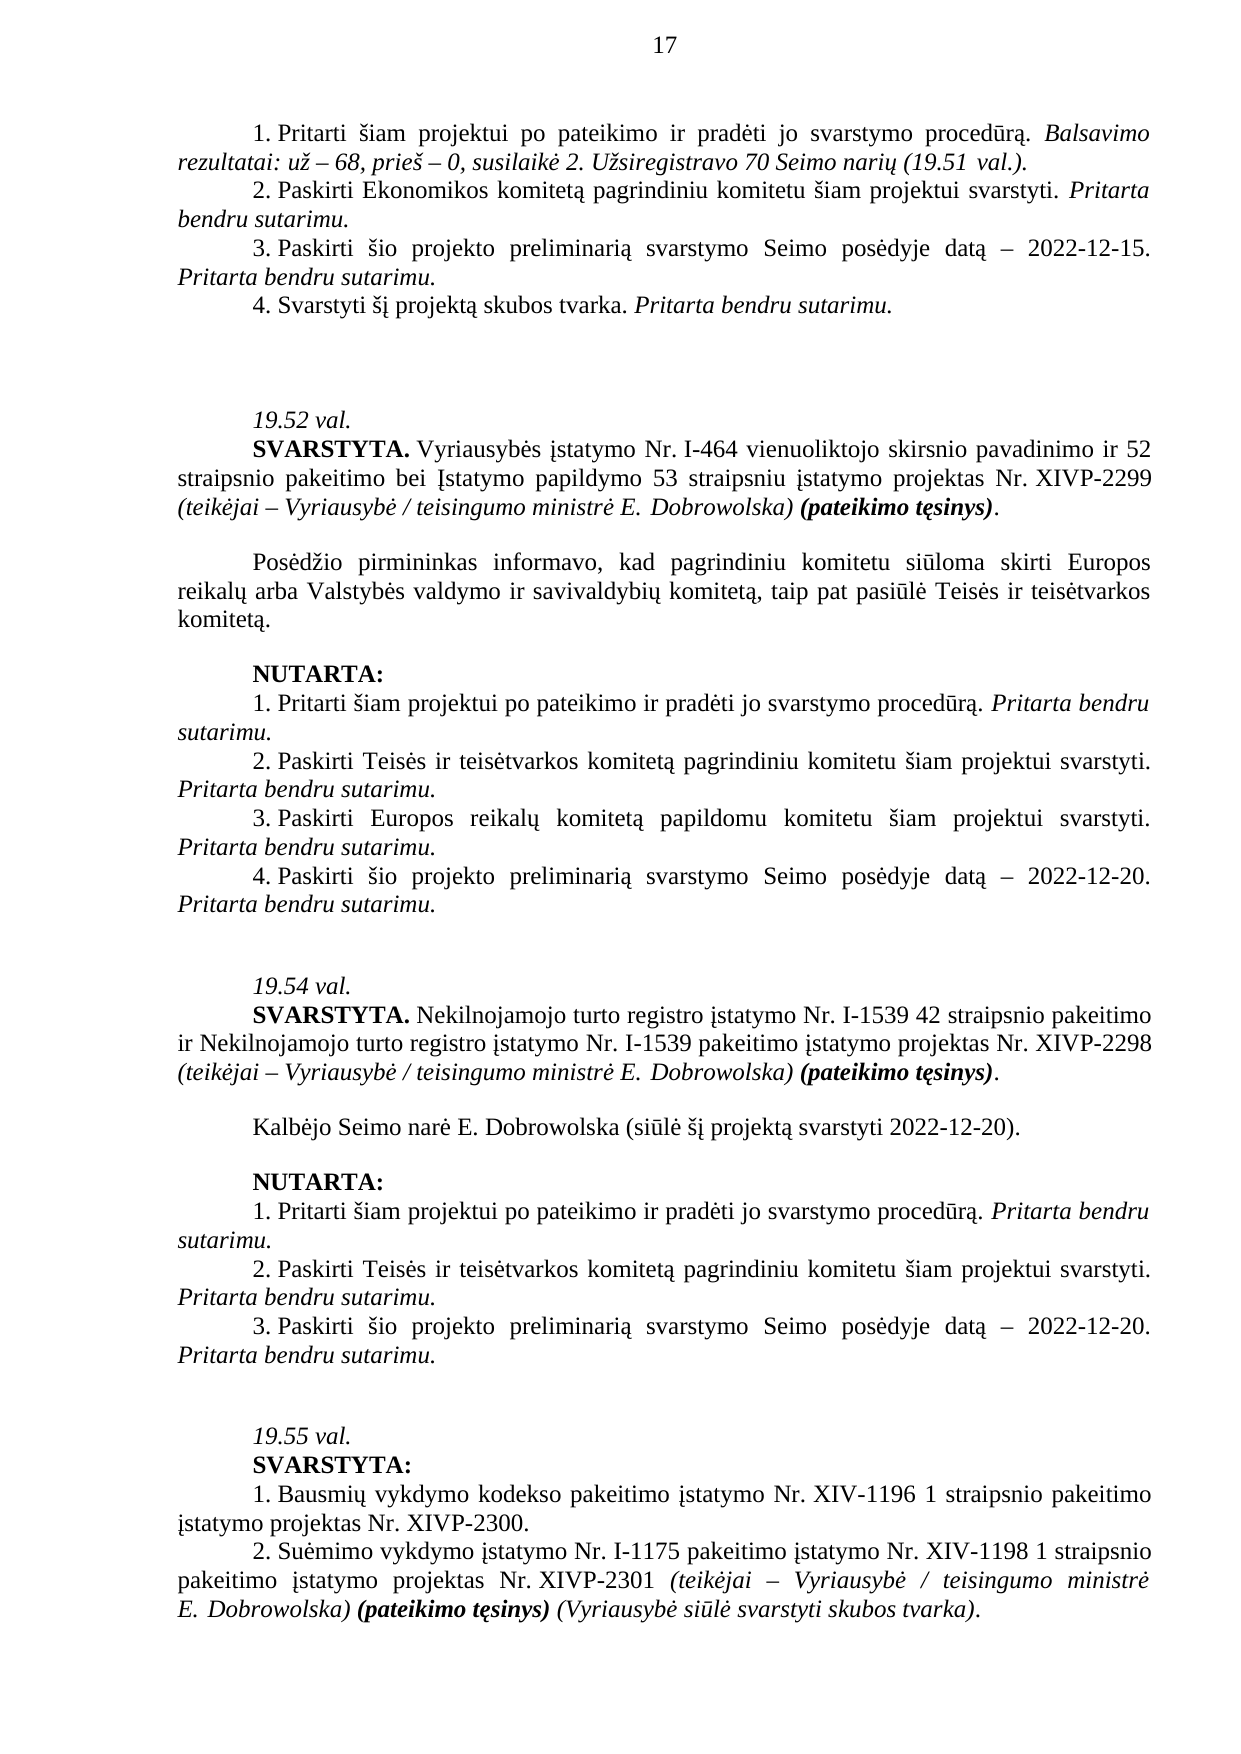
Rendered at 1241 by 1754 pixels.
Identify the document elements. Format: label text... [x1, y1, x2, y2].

text Kalbėjo Seimo narė E. Dobrowolska (siūlė šį projektą svarstyti 2022-12-20). [177, 1112, 1152, 1141]
text SVARSTYTA. Nekilnojamojo turto registro įstatymo Nr. I-1539 42 straipsnio pakeitimo ir Nekilnojamojo turto registro įstatymo Nr. I-1539 pakeitimo įstatymo projektas Nr. XIVP-2298 (teikėjai – Vyriausybė / teisingumo ministrė E. Dobrowolska) (pateikimo tęsinys). [177, 1000, 1152, 1086]
text 19.54 val. [177, 971, 1152, 1000]
text 2. Paskirti Teisės ir teisėtvarkos komitetą pagrindiniu komitetu šiam projektui svarstyti. Pritarta bendru sutarimu. [177, 1254, 1152, 1311]
text 3. Paskirti šio projekto preliminarią svarstymo Seimo posėdyje datą – 2022-12-15. Pritarta bendru sutarimu. [177, 233, 1152, 291]
text SVARSTYTA: [177, 1450, 1152, 1479]
text 1. Pritarti šiam projektui po pateikimo ir pradėti jo svarstymo procedūrą. Pritarta bendru sutarimu. [177, 688, 1152, 746]
text 2. Paskirti Ekonomikos komitetą pagrindiniu komitetu šiam projektui svarstyti. Pritarta bendru sutarimu. [177, 176, 1152, 233]
text 1. Bausmių vykdymo kodekso pakeitimo įstatymo Nr. XIV-1196 1 straipsnio pakeitimo įstatymo projektas Nr. XIVP-2300. [177, 1479, 1152, 1536]
text 2. Paskirti Teisės ir teisėtvarkos komitetą pagrindiniu komitetu šiam projektui svarstyti. Pritarta bendru sutarimu. [177, 746, 1152, 803]
text 4. Svarstyti šį projektą skubos tvarka. Pritarta bendru sutarimu. [177, 291, 1152, 319]
text NUTARTA: [177, 1167, 1152, 1196]
text 19.55 val. [177, 1421, 1152, 1450]
text 3. Paskirti šio projekto preliminarią svarstymo Seimo posėdyje datą – 2022-12-20. Pritarta bendru sutarimu. [177, 1311, 1152, 1369]
text Posėdžio pirmininkas informavo, kad pagrindiniu komitetu siūloma skirti Europos reikalų arba Valstybės valdymo ir savivaldybių komitetą, taip pat pasiūlė Teisės ir teisėtvarkos komitetą. [177, 547, 1152, 633]
text 3. Paskirti Europos reikalų komitetą papildomu komitetu šiam projektui svarstyti. Pritarta bendru sutarimu. [177, 803, 1152, 861]
text NUTARTA: [177, 659, 1152, 688]
text 2. Suėmimo vykdymo įstatymo Nr. I-1175 pakeitimo įstatymo Nr. XIV-1198 1 straipsnio pakeitimo įstatymo projektas Nr. XIVP-2301 (teikėjai – Vyriausybė / teisingumo ministrė E. Dobrowolska) (pateikimo tęsinys) (Vyriausybė siūlė svarstyti skubos tvarka). [177, 1536, 1152, 1623]
text 1. Pritarti šiam projektui po pateikimo ir pradėti jo svarstymo procedūrą. Balsavimo rezultatai: už – 68, prieš – 0, susilaikė 2. Užsiregistravo 70 Seimo narių (19.51 val.). [177, 118, 1152, 176]
text 1. Pritarti šiam projektui po pateikimo ir pradėti jo svarstymo procedūrą. Pritarta bendru sutarimu. [177, 1196, 1152, 1254]
text SVARSTYTA. Vyriausybės įstatymo Nr. I-464 vienuoliktojo skirsnio pavadinimo ir 52 straipsnio pakeitimo bei Įstatymo papildymo 53 straipsniu įstatymo projektas Nr. XIVP-2299 (teikėjai – Vyriausybė / teisingumo ministrė E. Dobrowolska) (pateikimo tęsinys). [177, 434, 1152, 521]
text 4. Paskirti šio projekto preliminarią svarstymo Seimo posėdyje datą – 2022-12-20. Pritarta bendru sutarimu. [177, 861, 1152, 918]
text 19.52 val. [177, 406, 1152, 434]
